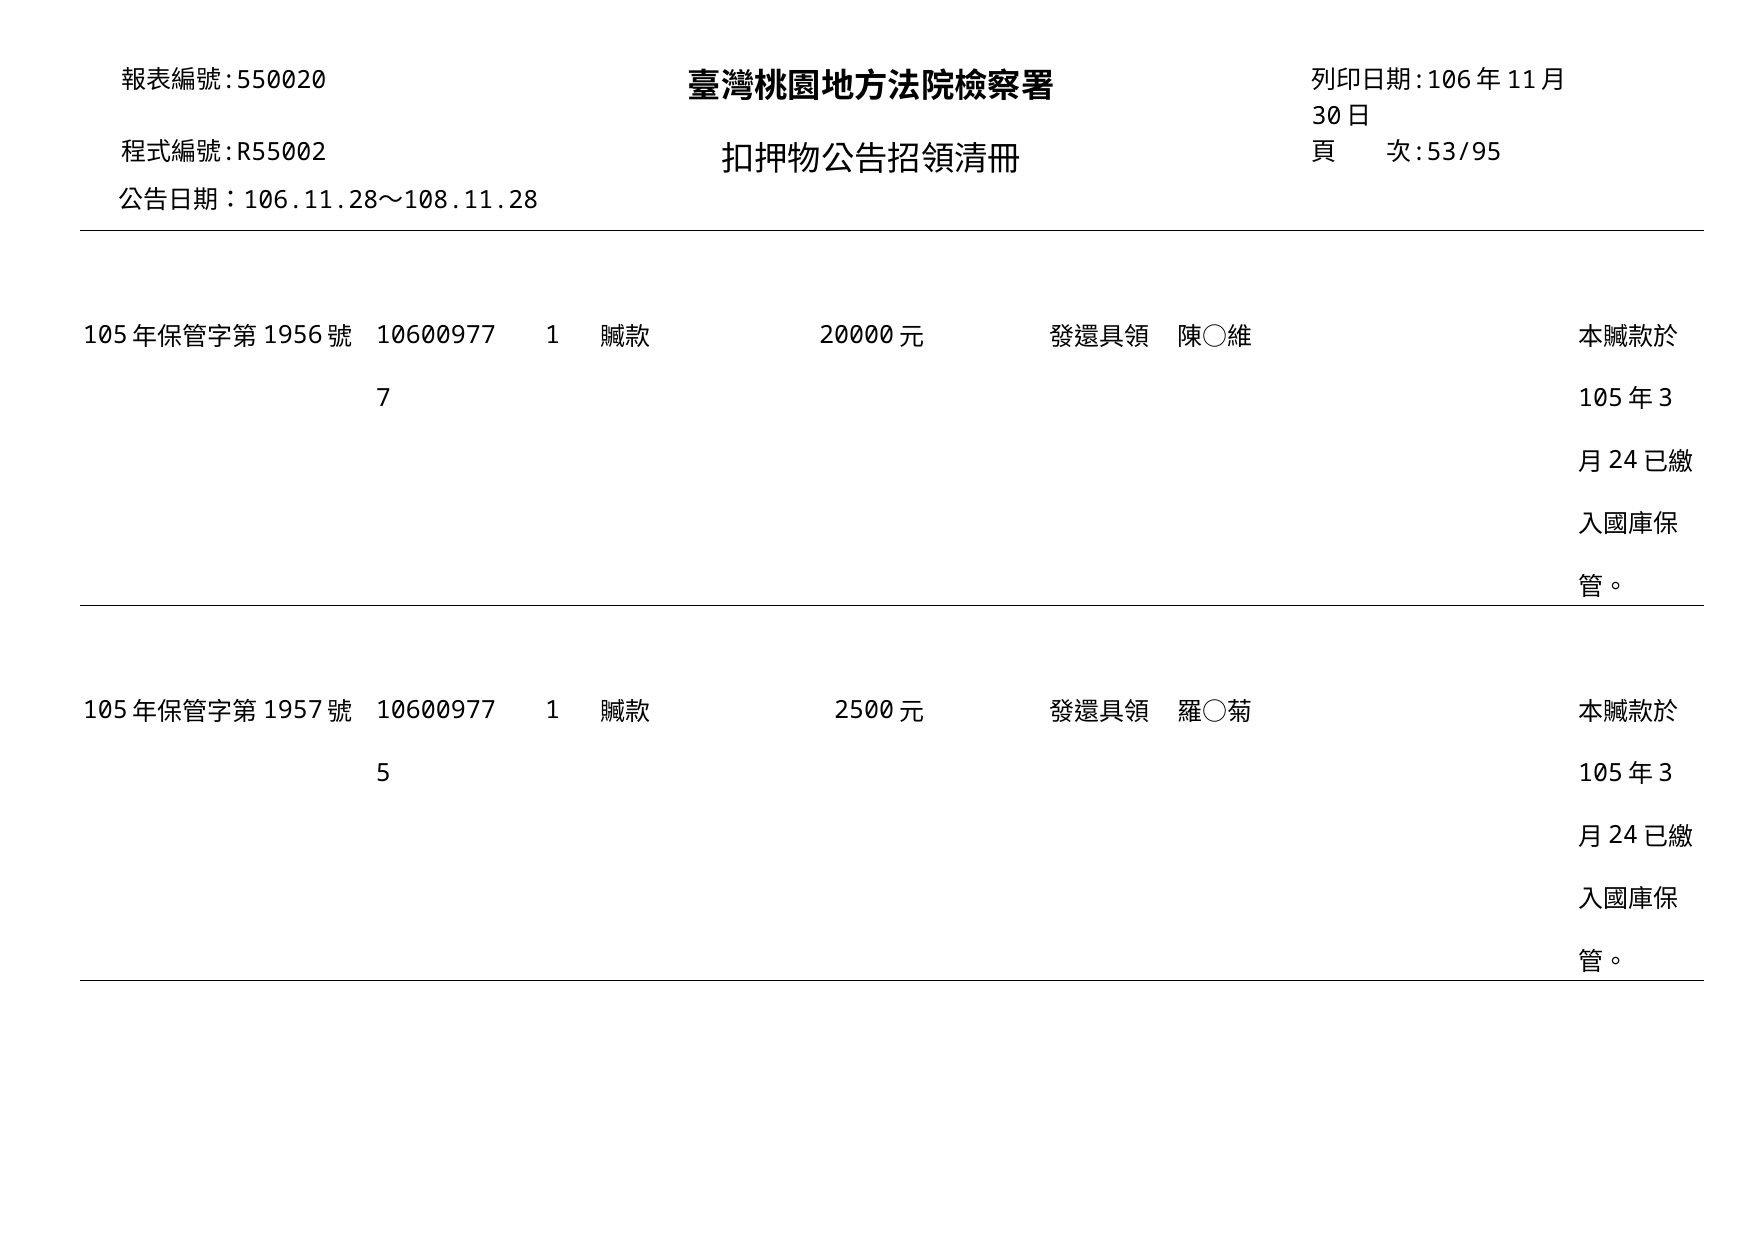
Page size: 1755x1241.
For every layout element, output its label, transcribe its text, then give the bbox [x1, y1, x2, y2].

table_cell 發還具領 [1046, 231, 1175, 605]
table_cell 羅○菊 [1175, 606, 1317, 980]
table_cell 106009775 [373, 606, 507, 980]
table_cell 本贓款於105年3月24已繳入國庫保管。 [1575, 231, 1704, 605]
table_cell 1 [507, 231, 597, 605]
table_cell 105年保管字第1956號 [80, 231, 373, 605]
table_cell [1317, 231, 1575, 605]
table_cell [927, 231, 1046, 605]
table_cell [1317, 606, 1575, 980]
table_cell 105年保管字第1957號 [80, 606, 373, 980]
table_cell 贓款 [597, 606, 807, 980]
table_cell [927, 606, 1046, 980]
table_cell 發還具領 [1046, 606, 1175, 980]
table_cell 本贓款於105年3月24已繳入國庫保管。 [1575, 606, 1704, 980]
table_cell 2500元 [808, 606, 927, 980]
table_cell 贓款 [597, 231, 807, 605]
table_cell 20000元 [808, 231, 927, 605]
table_cell 106009777 [373, 231, 507, 605]
table_cell 陳○維 [1175, 231, 1317, 605]
table_cell 1 [507, 606, 597, 980]
